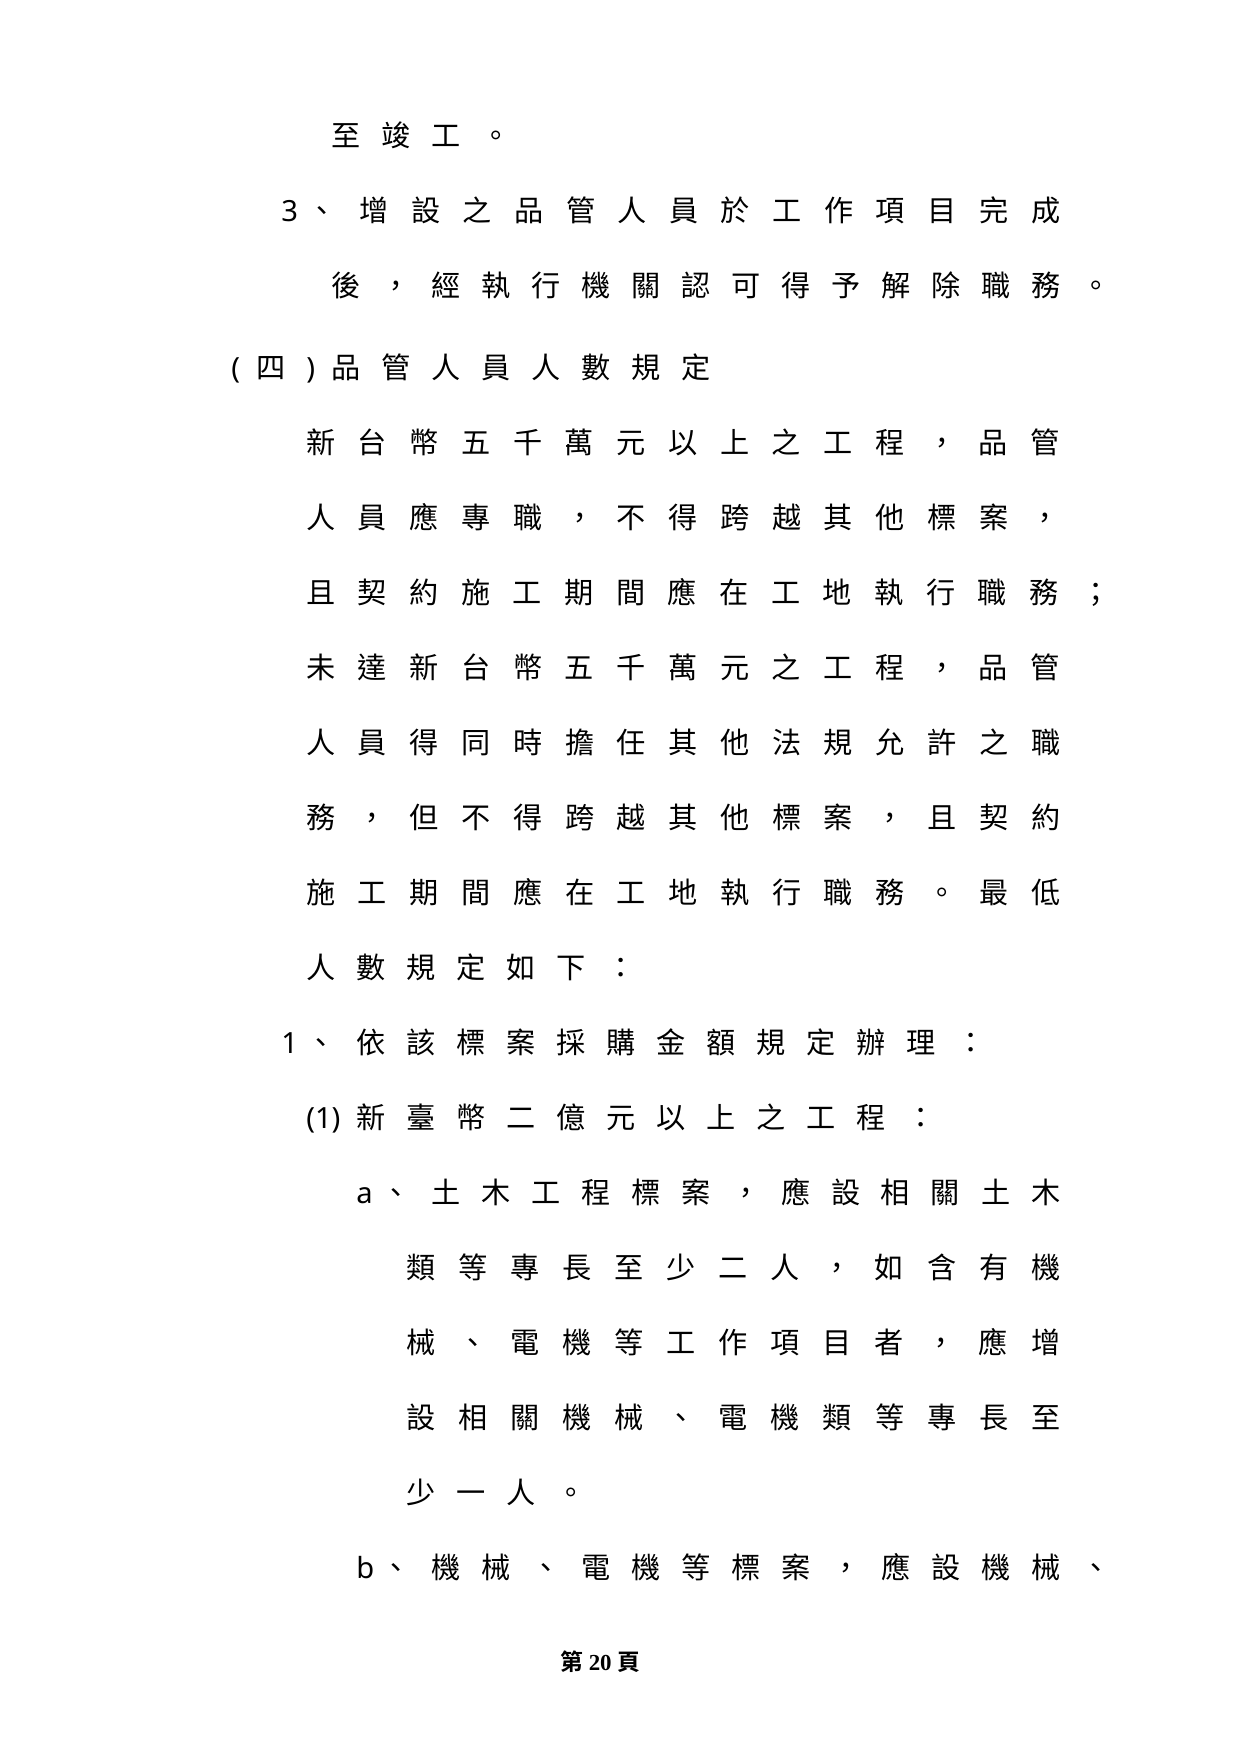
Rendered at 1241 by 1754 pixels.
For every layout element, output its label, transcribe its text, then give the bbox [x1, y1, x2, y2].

text 3、增設之品管人員於工作項目完成後，經執行機關認可得予解除職務。 [273, 171, 1081, 321]
text 1、依該標案採購金額規定辦理： [273, 1004, 1081, 1079]
text (1)新臺幣二億元以上之工程： [302, 1079, 1081, 1154]
text 至竣工。 [273, 96, 1081, 171]
text (四)品管人員人數規定 [212, 329, 1081, 404]
text b、機械、電機等標案，應設機械、電機類等專長至少二人，如含有土木工作項目者，應增設相關土木類等專長至少一人。 [354, 1529, 1081, 1604]
text a、土木工程標案，應設相關土木類等專長至少二人，如含有機械、電機等工作項目者，應增設相關機械、電機類等專長至少一人。 [354, 1154, 1081, 1529]
text 新台幣五千萬元以上之工程，品管人員應專職，不得跨越其他標案，且契約施工期間應在工地執行職務；未達新台幣五千萬元之工程，品管人員得同時擔任其他法規允許之職務，但不得跨越其他標案，且契約施工期間應在工地執行職務。最低人數規定如下： [302, 404, 1081, 1004]
